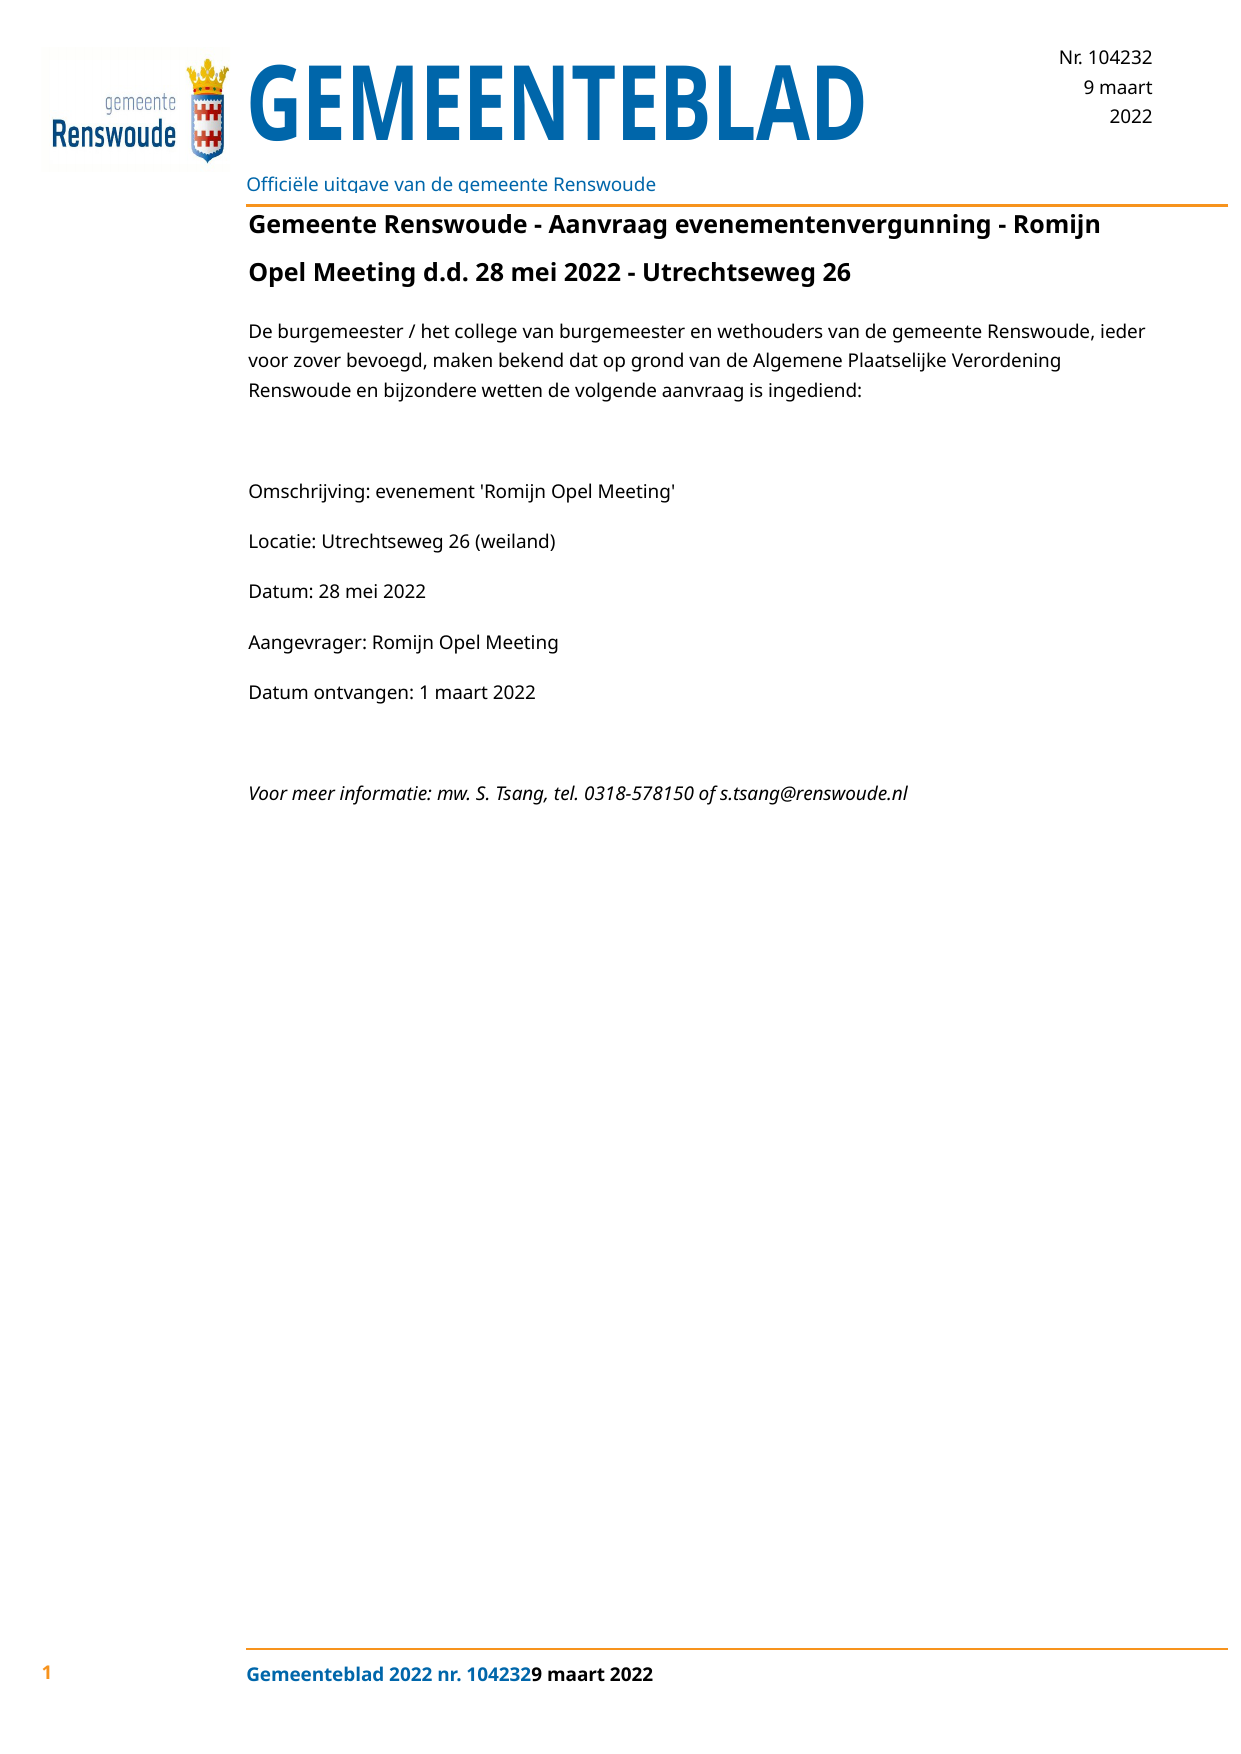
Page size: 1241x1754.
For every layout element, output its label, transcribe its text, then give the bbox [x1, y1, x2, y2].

text Omschrijving: evenement 'Romijn Opel Meeting' [248, 478, 1152, 504]
text Voor meer informatie: mw. S. Tsang, tel. 0318-578150 of s.tsang@renswoude.nl [248, 780, 1152, 806]
picture [41, 47, 231, 172]
text De burgemeester / het college van burgemeester en wethouders van de gemeente Renswoude, ieder voor zover bevoegd, maken bekend dat op grond van de Algemene Plaatselijke Verordening Renswoude en bijzondere wetten de volgende aanvraag is ingediend: [248, 318, 1152, 403]
text Locatie: Utrechtseweg 26 (weiland) [248, 528, 1152, 554]
text Aangevrager: Romijn Opel Meeting [248, 629, 1152, 655]
text Datum: 28 mei 2022 [248, 579, 1152, 604]
text Gemeente Renswoude - Aanvraag evenementenvergunning - Romijn Opel Meeting d.d. 28 mei 2022 - Utrechtseweg 26 [248, 207, 1152, 288]
text Datum ontvangen: 1 maart 2022 [248, 679, 1152, 705]
